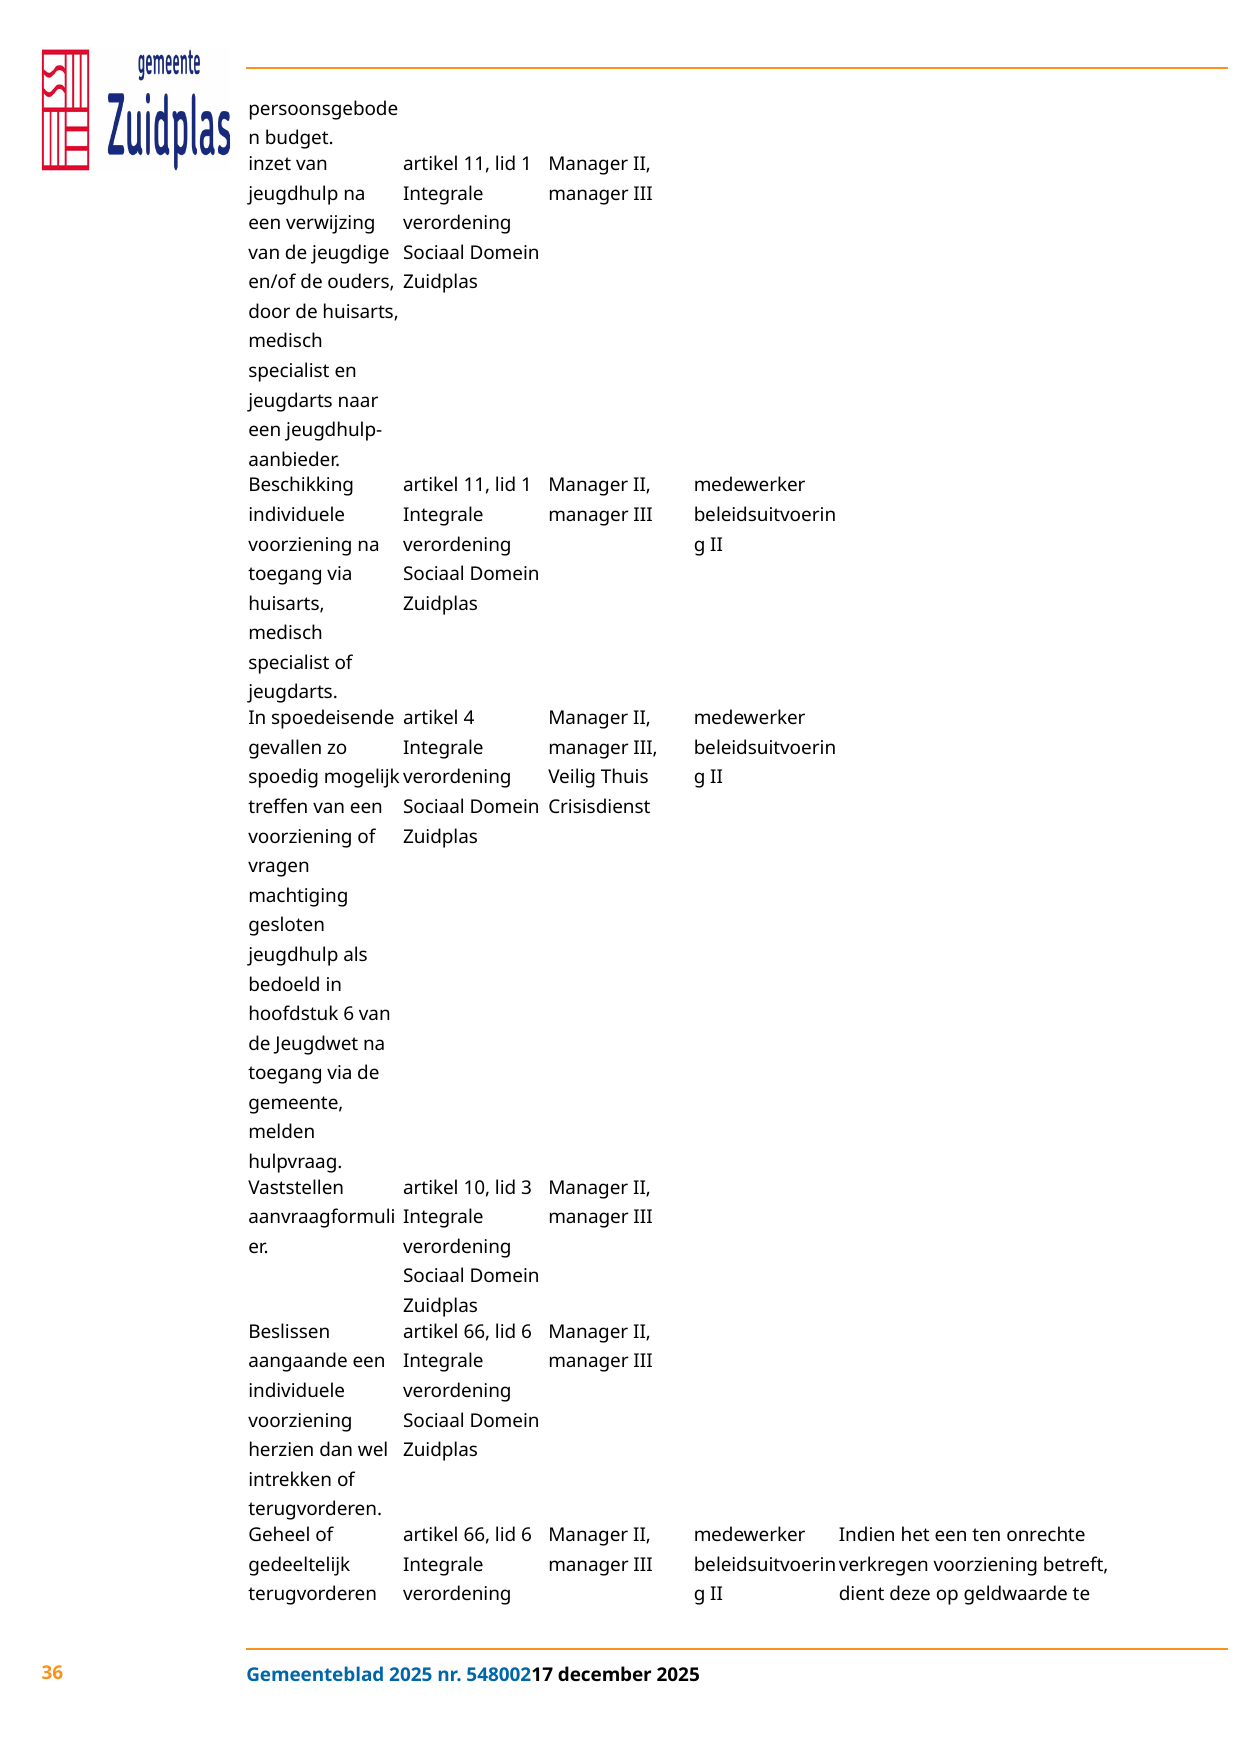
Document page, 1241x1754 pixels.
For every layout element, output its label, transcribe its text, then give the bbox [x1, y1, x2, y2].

table_cell Geheel of gedeeltelijk terugvorderen [248, 1521, 403, 1606]
table_cell Manager II, manager III, Veilig Thuis Crisisdienst [548, 705, 693, 1174]
table_cell [839, 705, 1152, 1174]
table_cell artikel 10, lid 3 Integrale verordening Sociaal Domein Zuidplas [403, 1174, 548, 1318]
table_cell Manager II, manager III [548, 150, 693, 472]
table_cell artikel 4 Integrale verordening Sociaal Domein Zuidplas [403, 705, 548, 1174]
table_cell [839, 1174, 1152, 1318]
table_cell [839, 95, 1152, 150]
table_cell inzet van jeugdhulp na een verwijzing van de jeugdige en/of de ouders, door de huisarts, medisch specialist en jeugdarts naar een jeugdhulp-aanbieder. [248, 150, 403, 472]
table_cell Beschikking individuele voorziening na toegang via huisarts, medisch specialist of jeugdarts. [248, 472, 403, 704]
table_cell Manager II, manager III [548, 1318, 693, 1521]
table_cell persoonsgeboden budget. [248, 95, 403, 150]
picture [41, 47, 231, 172]
table_cell [839, 472, 1152, 704]
table_cell artikel 11, lid 1 Integrale verordening Sociaal Domein Zuidplas [403, 472, 548, 704]
table_cell Beslissen aangaande een individuele voorziening herzien dan wel intrekken of terugvorderen. [248, 1318, 403, 1521]
table_cell [839, 150, 1152, 472]
table_cell [694, 95, 839, 150]
table_cell [839, 1318, 1152, 1521]
table_cell artikel 66, lid 6 Integrale verordening Sociaal Domein Zuidplas [403, 1318, 548, 1521]
table_cell Manager II, manager III [548, 1174, 693, 1318]
table_cell In spoedeisende gevallen zo spoedig mogelijk treffen van een voorziening of vragen machtiging gesloten jeugdhulp als bedoeld in hoofdstuk 6 van de Jeugdwet na toegang via de gemeente, melden hulpvraag. [248, 705, 403, 1174]
table_cell artikel 66, lid 6 Integrale verordening [403, 1521, 548, 1606]
table_cell medewerker beleidsuitvoering II [694, 1521, 839, 1606]
table_cell [694, 150, 839, 472]
table_cell medewerker beleidsuitvoering II [694, 705, 839, 1174]
table_cell [403, 95, 548, 150]
table_cell Indien het een ten onrechte verkregen voorziening betreft, dient deze op geldwaarde te [839, 1521, 1152, 1606]
table_cell [694, 1318, 839, 1521]
table_cell [694, 1174, 839, 1318]
table_cell Manager II, manager III [548, 472, 693, 704]
table_cell Manager II, manager III [548, 1521, 693, 1606]
table_cell Vaststellen aanvraagformulier. [248, 1174, 403, 1318]
table_cell [548, 95, 693, 150]
table_cell medewerker beleidsuitvoering II [694, 472, 839, 704]
table_cell artikel 11, lid 1 Integrale verordening Sociaal Domein Zuidplas [403, 150, 548, 472]
